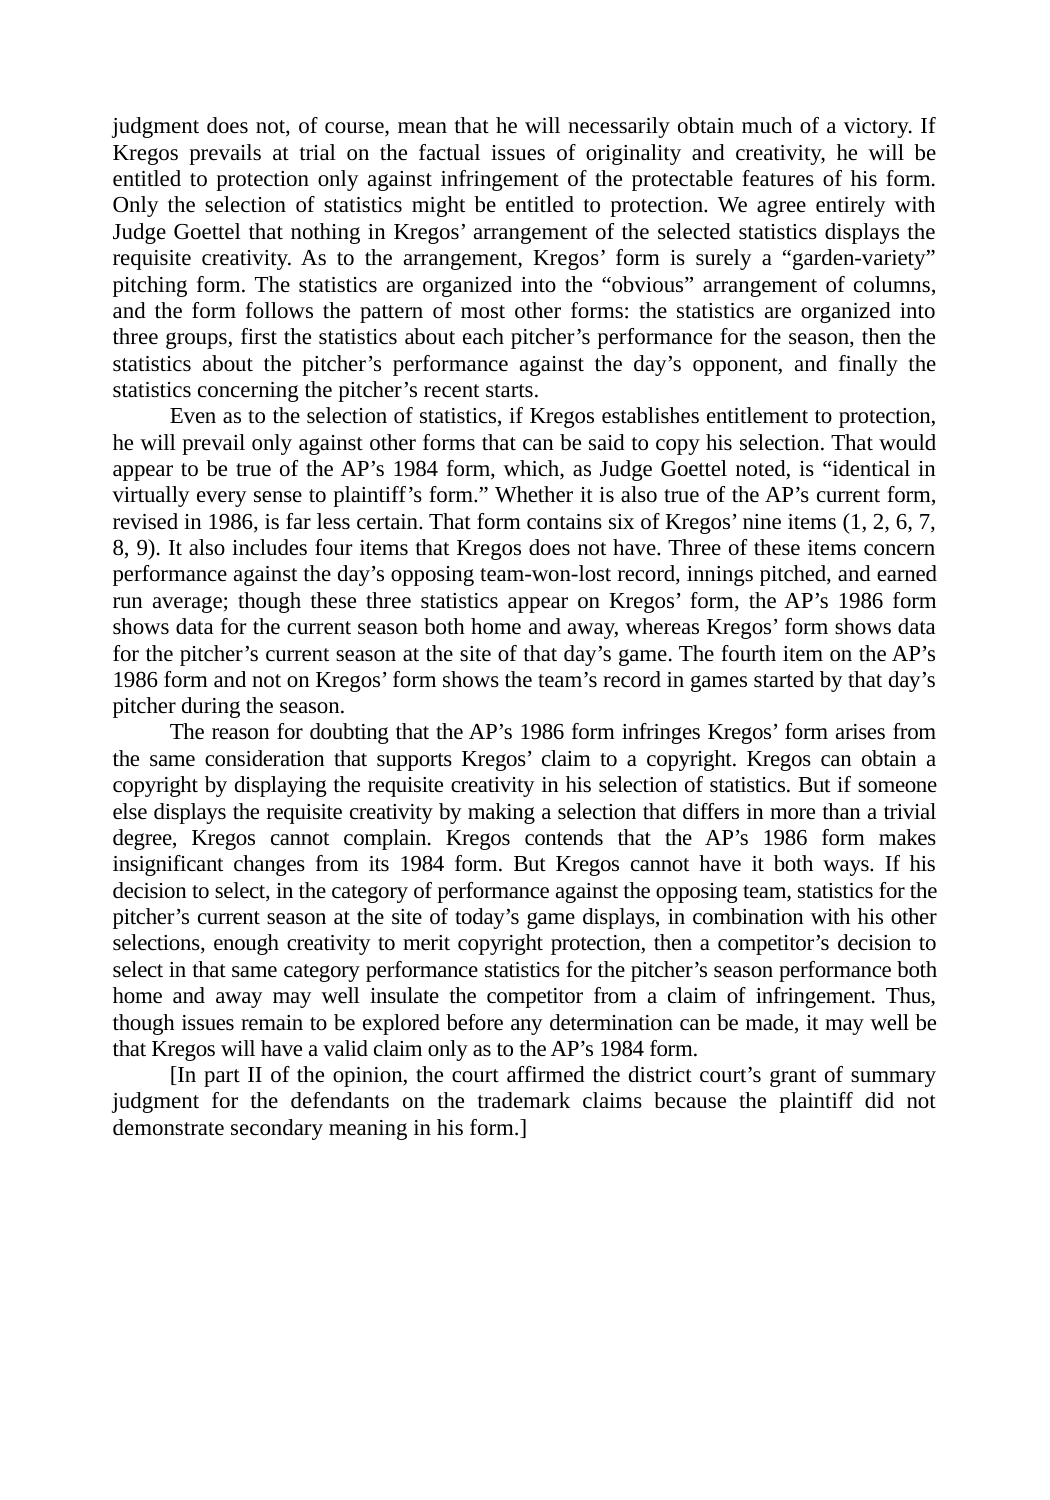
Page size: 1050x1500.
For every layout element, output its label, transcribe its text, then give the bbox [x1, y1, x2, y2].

text Even as to the selection of statistics, if Kregos establishes entitlement to protection, he will prevail only against other forms that can be said to copy his selection. That would appear to be true of the AP’s 1984 form, which, as Judge Goettel noted, is “identical in virtually every sense to plaintiff’s form.” Whether it is also true of the AP’s current form, revised in 1986, is far less certain. That form contains six of Kregos’ nine items (1, 2, 6, 7, 8, 9). It also includes four items that Kregos does not have. Three of these items concern performance against the day’s opposing team-won-lost record, innings pitched, and earned run average; though these three statistics appear on Kregos’ form, the AP’s 1986 form shows data for the current season both home and away, whereas Kregos’ form shows data for the pitcher’s current season at the site of that day’s game. The fourth item on the AP’s 1986 form and not on Kregos’ form shows the team’s record in games started by that day’s pitcher during the season. [112, 402, 937, 719]
text The reason for doubting that the AP’s 1986 form infringes Kregos’ form arises from the same consideration that supports Kregos’ claim to a copyright. Kregos can obtain a copyright by displaying the requisite creativity in his selection of statistics. But if someone else displays the requisite creativity by making a selection that differs in more than a trivial degree, Kregos cannot complain. Kregos contends that the AP’s 1986 form makes insignificant changes from its 1984 form. But Kregos cannot have it both ways. If his decision to select, in the category of performance against the opposing team, statistics for the pitcher’s current season at the site of today’s game displays, in combination with his other selections, enough creativity to merit copyright protection, then a competitor’s decision to select in that same category performance statistics for the pitcher’s season performance both home and away may well insulate the competitor from a claim of infringement. Thus, though issues remain to be explored before any determination can be made, it may well be that Kregos will have a valid claim only as to the AP’s 1984 form. [112, 719, 937, 1061]
text judgment does not, of course, mean that he will necessarily obtain much of a victory. If Kregos prevails at trial on the factual issues of originality and creativity, he will be entitled to protection only against infringement of the protectable features of his form. Only the selection of statistics might be entitled to protection. We agree entirely with Judge Goettel that nothing in Kregos’ arrangement of the selected statistics displays the requisite creativity. As to the arrangement, Kregos’ form is surely a “garden-variety” pitching form. The statistics are organized into the “obvious” arrangement of columns, and the form follows the pattern of most other forms: the statistics are organized into three groups, first the statistics about each pitcher’s performance for the season, then the statistics about the pitcher’s performance against the day’s opponent, and finally the statistics concerning the pitcher’s recent starts. [112, 112, 937, 402]
text [In part II of the opinion, the court affirmed the district court’s grant of summary judgment for the defendants on the trademark claims because the plaintiff did not demonstrate secondary meaning in his form.] [112, 1061, 937, 1140]
